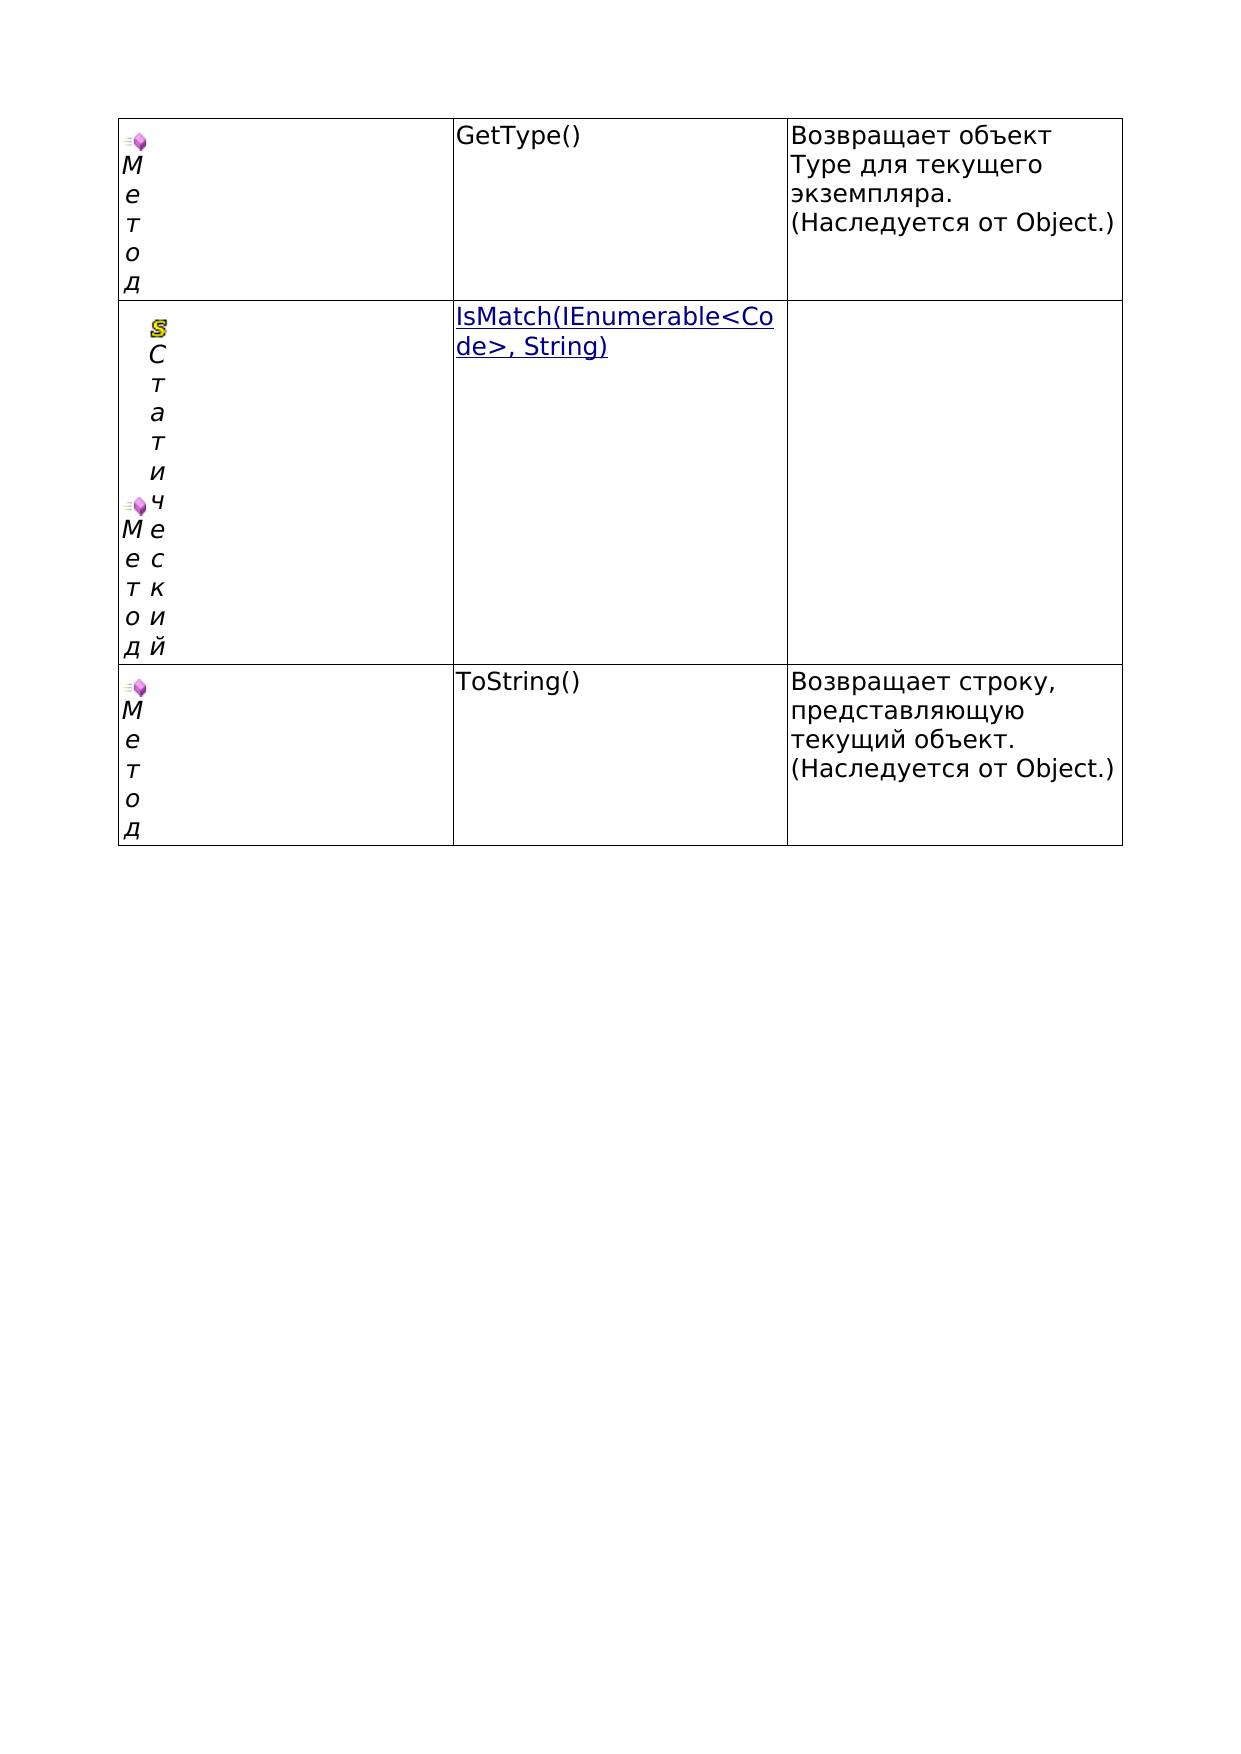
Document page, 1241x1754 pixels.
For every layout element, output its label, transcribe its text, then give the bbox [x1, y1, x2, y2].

picture [121, 133, 147, 151]
table_cell [119, 301, 453, 664]
table_cell ToString() [454, 665, 787, 845]
picture [121, 679, 147, 697]
table_cell [788, 301, 1122, 664]
table_cell GetType() [454, 119, 787, 299]
table_cell Возвращает объект Type для текущего экземпляра. (Наследуется от Object.) [788, 119, 1122, 299]
table_cell IsMatch(IEnumerable<Code>, String) [454, 301, 787, 664]
table_cell [119, 665, 453, 845]
table_cell Возвращает строку, представляющую текущий объект. (Наследуется от Object.) [788, 665, 1122, 845]
picture [121, 497, 146, 516]
picture [146, 315, 172, 341]
table_cell [119, 119, 453, 299]
